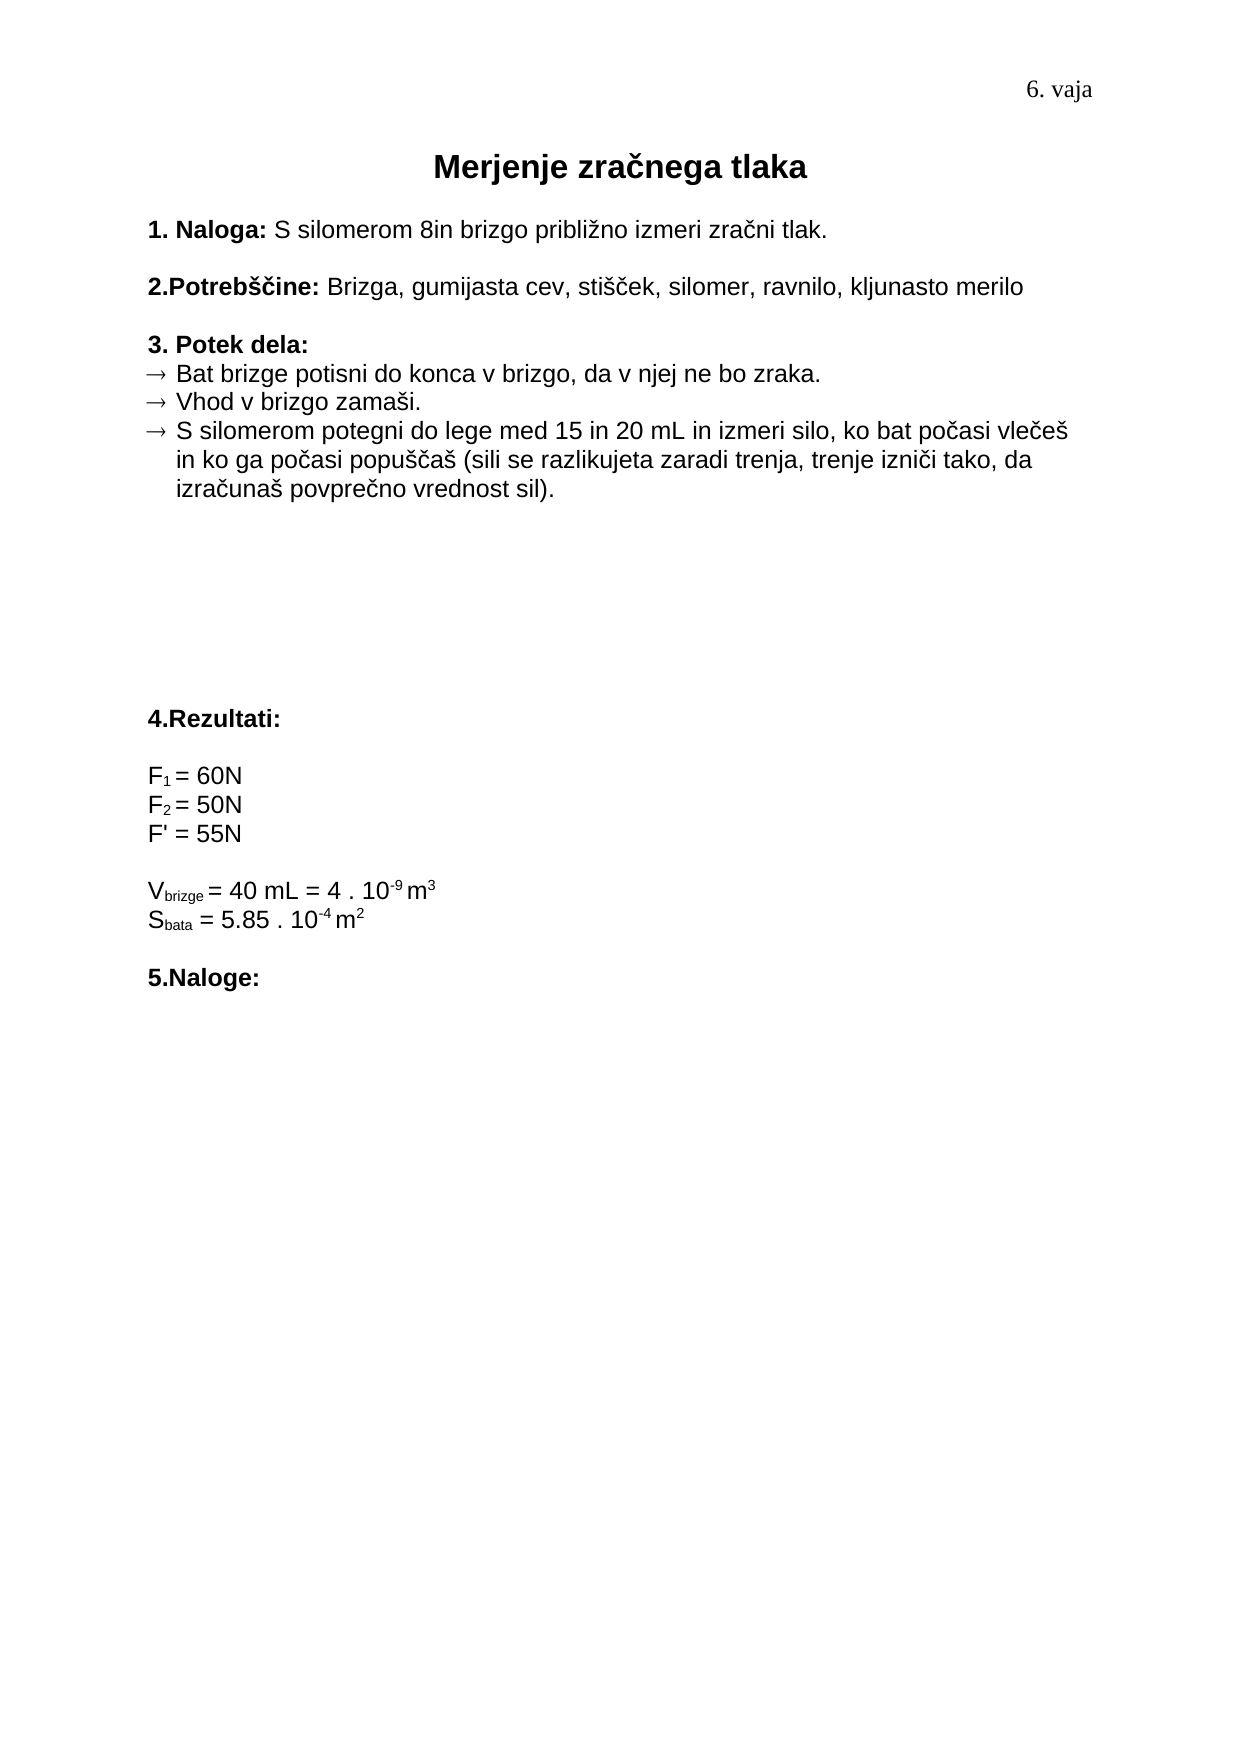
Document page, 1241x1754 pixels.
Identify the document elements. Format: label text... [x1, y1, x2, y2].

text 5.Naloge: [148, 963, 1093, 991]
text Merjenje zračnega tlaka [148, 148, 1093, 186]
list Bat brizge potisni do konca v brizgo, da v njej ne bo zraka. [146, 358, 1093, 387]
text 1. Naloga: S silomerom 8in brizgo približno izmeri zračni tlak. [148, 215, 1093, 243]
text 2.Potrebščine: Brizga, gumijasta cev, stišček, silomer, ravnilo, kljunasto merilo [148, 272, 1093, 301]
list S silomerom potegni do lege med 15 in 20 mL in izmeri silo, ko bat počasi vlečeš in ko ga počasi popuščaš (sili se razlikujeta zaradi trenja, trenje izniči tako, da izračunaš povprečno vrednost sil). [146, 416, 1093, 503]
list Vhod v brizgo zamaši. [146, 387, 1093, 416]
text 4.Rezultati: [148, 704, 1093, 733]
text F1 = 60N [148, 761, 1093, 790]
text F' = 55N [148, 819, 1093, 848]
text F2 = 50N [148, 790, 1093, 819]
text Sbata = 5.85 . 10-4 m2 [148, 905, 1093, 934]
text 3. Potek dela: [148, 330, 1093, 358]
text Vbrizge = 40 mL = 4 . 10-9 m3 [148, 876, 1093, 905]
